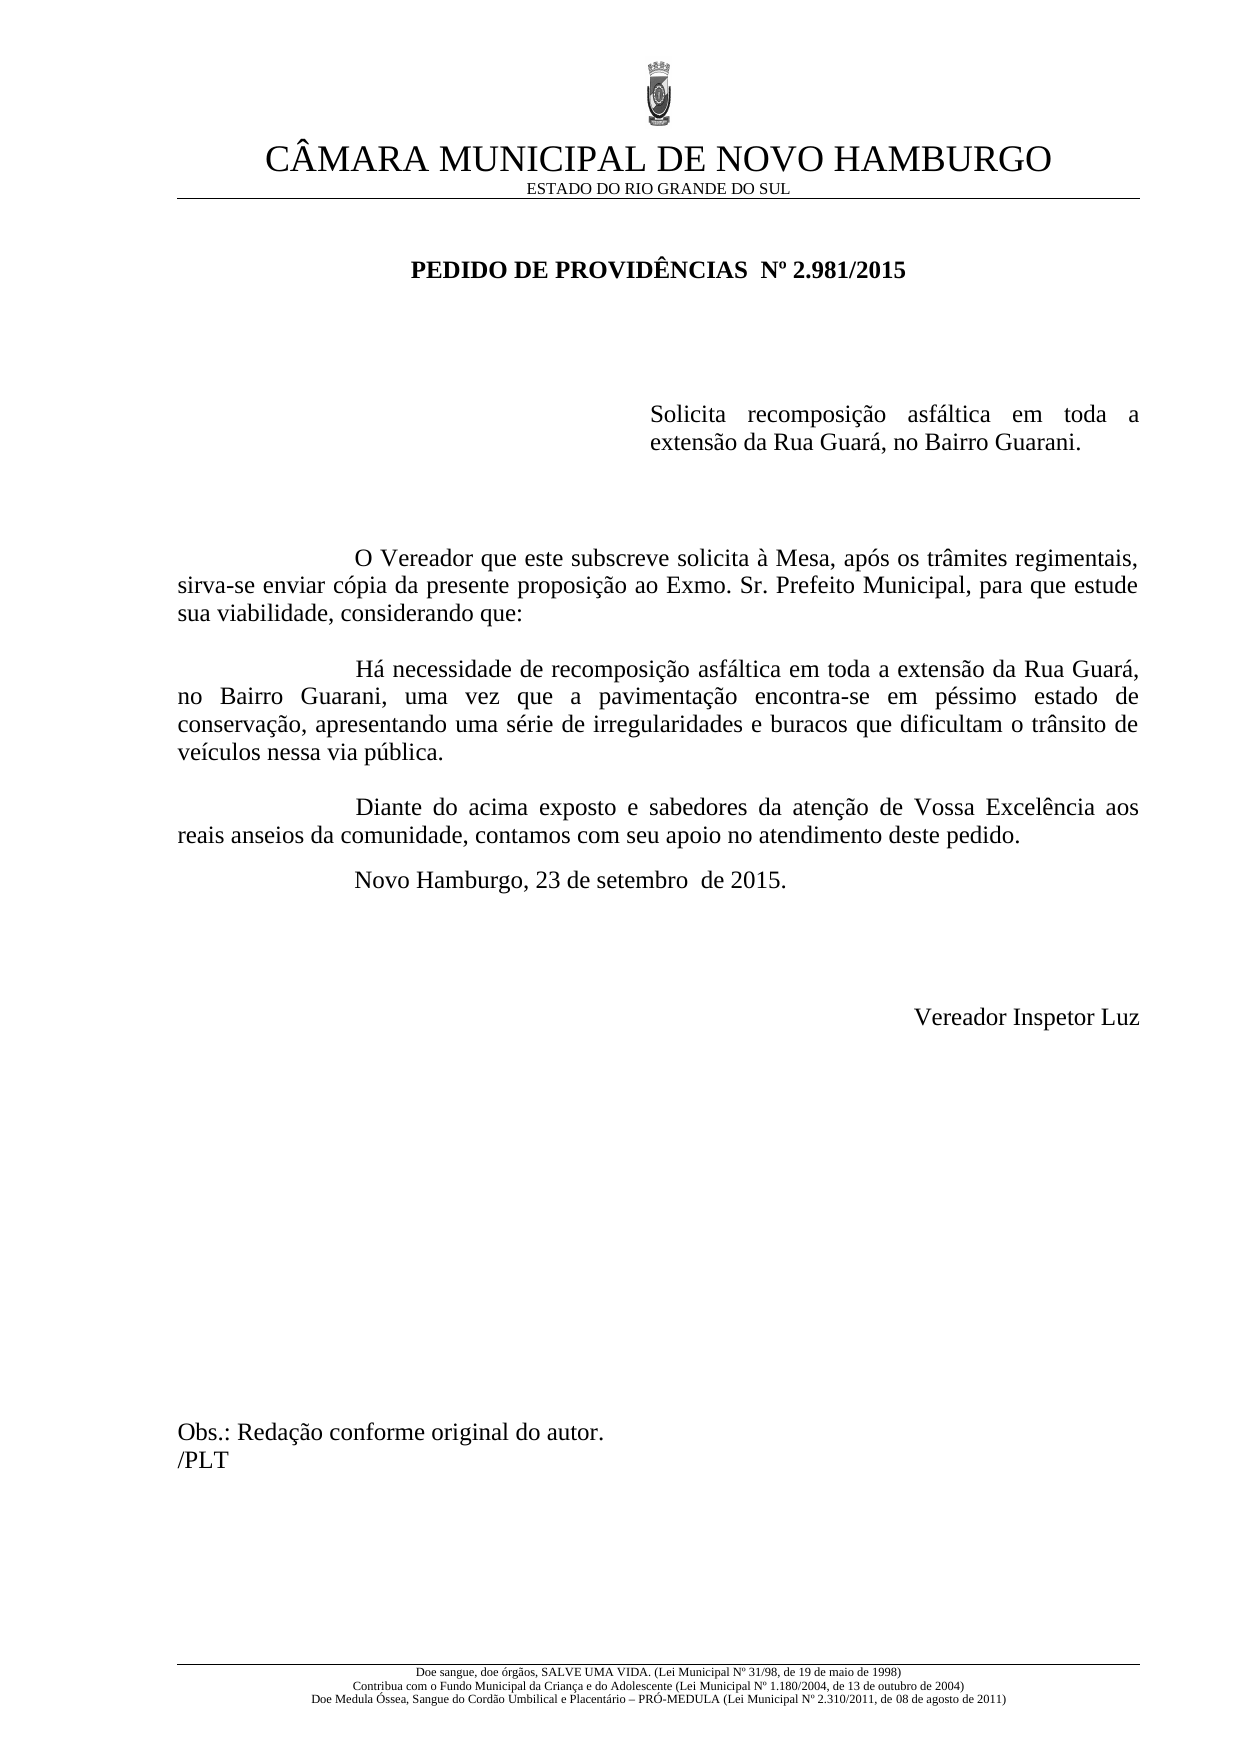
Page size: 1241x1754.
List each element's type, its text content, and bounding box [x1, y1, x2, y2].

text PEDIDO DE PROVIDÊNCIAS Nº 2.981/2015 [177, 256, 1140, 284]
text /PLT [177, 1446, 1140, 1474]
text Vereador Inspetor Luz [177, 1003, 1140, 1030]
text Solicita recomposição asfáltica em toda a extensão da Rua Guará, no Bairro Guarani. [650, 400, 1140, 455]
text O Vereador que este subscreve solicita à Mesa, após os trâmites regimentais, sirva-se enviar cópia da presente proposição ao Exmo. Sr. Prefeito Municipal, para que estude sua viabilidade, considerando que: [177, 544, 1140, 627]
text Diante do acima exposto e sabedores da atenção de Vossa Excelência aos reais anseios da comunidade, contamos com seu apoio no atendimento deste pedido. [177, 793, 1140, 849]
text Há necessidade de recomposição asfáltica em toda a extensão da Rua Guará, no Bairro Guarani, uma vez que a pavimentação encontra-se em péssimo estado de conservação, apresentando uma série de irregularidades e buracos que dificultam o trânsito de veículos nessa via pública. [177, 655, 1140, 766]
text Novo Hamburgo, 23 de setembro de 2015. [177, 866, 1140, 894]
text Obs.: Redação conforme original do autor. [177, 1418, 1140, 1446]
